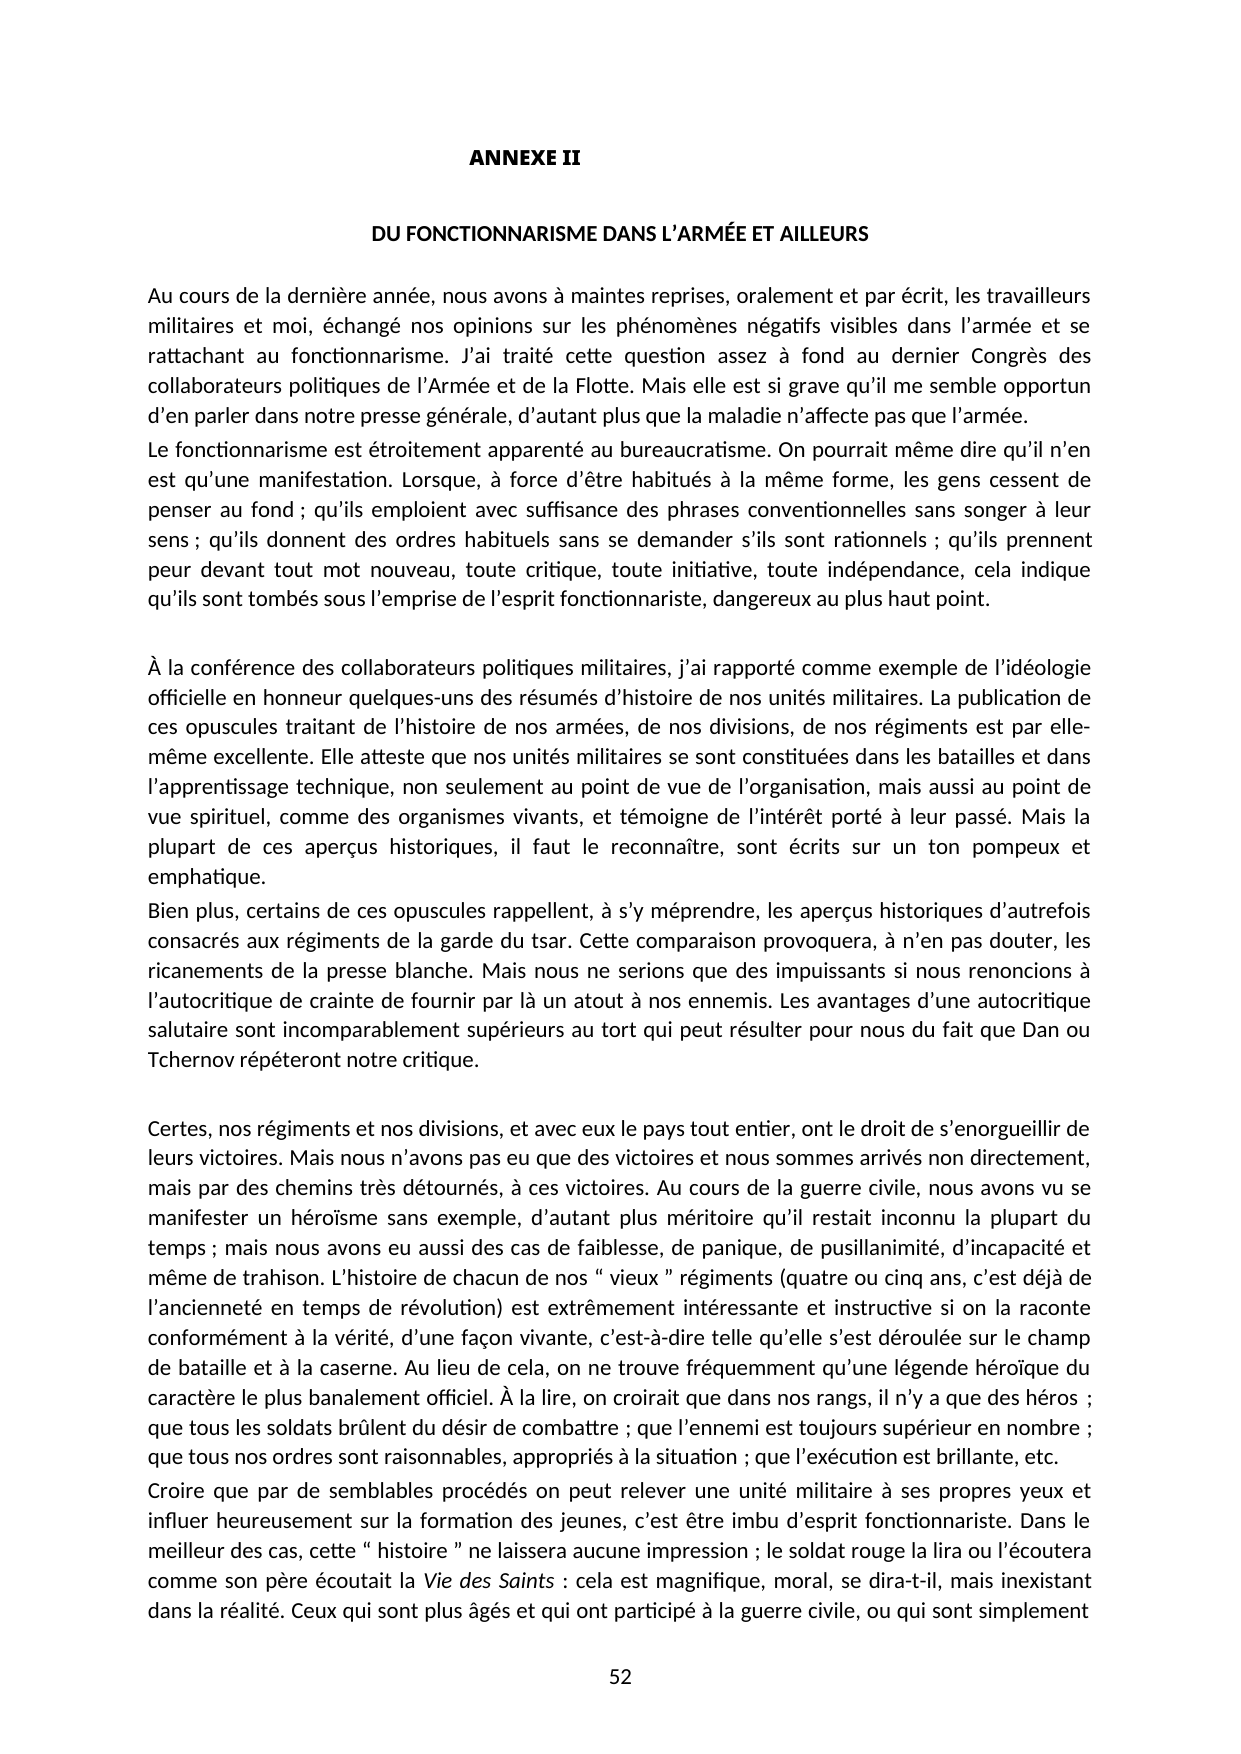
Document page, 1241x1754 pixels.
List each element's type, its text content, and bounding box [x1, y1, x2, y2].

text Certes, nos régiments et nos divisions, et avec eux le pays tout entier, ont le droit de s’enorgueillir de leurs victoires. Mais nous n’avons pas eu que des victoires et nous sommes arrivés non directement, mais par des chemins très détournés, à ces victoires. Au cours de la guerre civile, nous avons vu se manifester un héroïsme sans exemple, d’autant plus méritoire qu’il restait inconnu la plupart du temps ; mais nous avons eu aussi des cas de faiblesse, de panique, de pusillanimité, d’incapacité et même de trahison. L’histoire de chacun de nos “ vieux ” régiments (quatre ou cinq ans, c’est déjà de l’ancienneté en temps de révolution) est extrêmement intéressante et instructive si on la raconte conformément à la vérité, d’une façon vivante, c’est-à-dire telle qu’elle s’est déroulée sur le champ de bataille et à la caserne. Au lieu de cela, on ne trouve fréquemment qu’une légende héroïque du caractère le plus banalement officiel. À la lire, on croirait que dans nos rangs, il n’y a que des héros ; que tous les soldats brûlent du désir de combattre ; que l’ennemi est toujours supérieur en nombre ; que tous nos ordres sont raisonnables, appropriés à la situation ; que l’exécution est brillante, etc. [148, 1114, 1093, 1471]
text À la conférence des collaborateurs politiques militaires, j’ai rapporté comme exemple de l’idéologie officielle en honneur quelques-uns des résumés d’histoire de nos unités militaires. La publication de ces opuscules traitant de l’histoire de nos armées, de nos divisions, de nos régiments est par elle-même excellente. Elle atteste que nos unités militaires se sont constituées dans les batailles et dans l’apprentissage technique, non seulement au point de vue de l’organisation, mais aussi au point de vue spirituel, comme des organismes vivants, et témoigne de l’intérêt porté à leur passé. Mais la plupart de ces aperçus historiques, il faut le reconnaître, sont écrits sur un ton pompeux et emphatique. [148, 653, 1093, 890]
text Croire que par de semblables procédés on peut relever une unité militaire à ses propres yeux et influer heureusement sur la formation des jeunes, c’est être imbu d’esprit fonctionnariste. Dans le meilleur des cas, cette “ histoire ” ne laissera aucune impression ; le soldat rouge la lira ou l’écoutera comme son père écoutait la Vie des Saints : cela est magnifique, moral, se dira-t-il, mais inexistant dans la réalité. Ceux qui sont plus âgés et qui ont participé à la guerre civile, ou qui sont simplement [148, 1477, 1093, 1624]
subtitle ANNEXE II [148, 139, 1093, 173]
text Bien plus, certains de ces opuscules rappellent, à s’y méprendre, les aperçus historiques d’autrefois consacrés aux régiments de la garde du tsar. Cette comparaison provoquera, à n’en pas douter, les ricanements de la presse blanche. Mais nous ne serions que des impuissants si nous renoncions à l’autocritique de crainte de fournir par là un atout à nos ennemis. Les avantages d’une autocritique salutaire sont incomparablement supérieurs au tort qui peut résulter pour nous du fait que Dan ou Tchernov répéteront notre critique. [148, 896, 1093, 1073]
text Le fonctionnarisme est étroitement apparenté au bureaucratisme. On pourrait même dire qu’il n’en est qu’une manifestation. Lorsque, à force d’être habitués à la même forme, les gens cessent de penser au fond ; qu’ils emploient avec suffisance des phrases conventionnelles sans songer à leur sens ; qu’ils donnent des ordres habituels sans se demander s’ils sont rationnels ; qu’ils prennent peur devant tout mot nouveau, toute critique, toute initiative, toute indépendance, cela indique qu’ils sont tombés sous l’emprise de l’esprit fonctionnariste, dangereux au plus haut point. [148, 435, 1093, 613]
text DU FONCTIONNARISME DANS L’ARMÉE ET AILLEURS [148, 219, 1093, 247]
text Au cours de la dernière année, nous avons à maintes reprises, oralement et par écrit, les travailleurs militaires et moi, échangé nos opinions sur les phénomènes négatifs visibles dans l’armée et se rattachant au fonctionnarisme. J’ai traité cette question assez à fond au dernier Congrès des collaborateurs politiques de l’Armée et de la Flotte. Mais elle est si grave qu’il me semble opportun d’en parler dans notre presse générale, d’autant plus que la maladie n’affecte pas que l’armée. [148, 281, 1093, 429]
